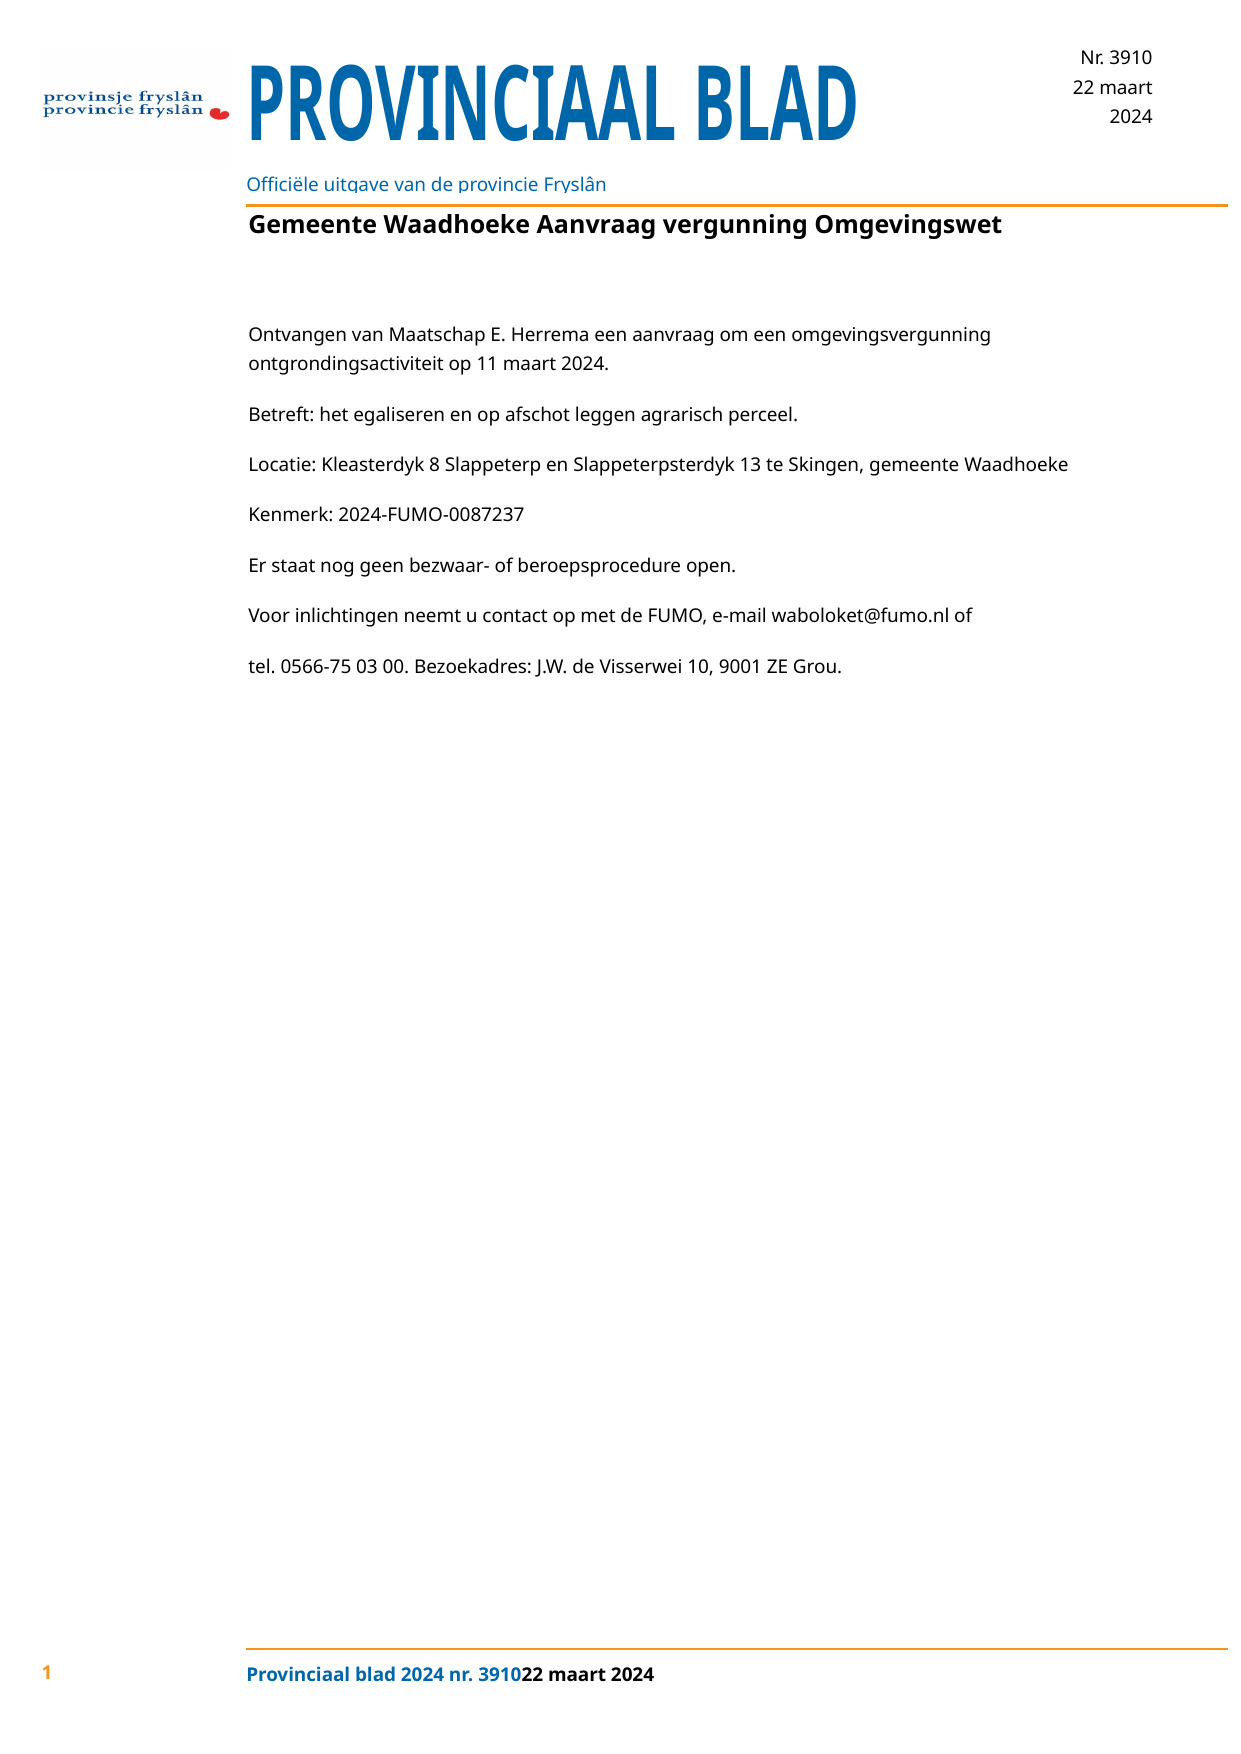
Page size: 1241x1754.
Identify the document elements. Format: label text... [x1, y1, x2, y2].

text Er staat nog geen bezwaar- of beroepsprocedure open. [248, 552, 1152, 578]
text Betreft: het egaliseren en op afschot leggen agrarisch perceel. [248, 401, 1152, 426]
text Voor inlichtingen neemt u contact op met de FUMO, e-mail waboloket@fumo.nl of [248, 602, 1152, 628]
text Gemeente Waadhoeke Aanvraag vergunning Omgevingswet [248, 207, 1152, 241]
text tel. 0566-75 03 00. Bezoekadres: J.W. de Visserwei 10, 9001 ZE Grou. [248, 653, 1152, 678]
picture [41, 47, 231, 172]
text Kenmerk: 2024-FUMO-0087237 [248, 502, 1152, 527]
text Locatie: Kleasterdyk 8 Slappeterp en Slappeterpsterdyk 13 te Skingen, gemeente Waadhoeke [248, 451, 1152, 477]
text Ontvangen van Maatschap E. Herrema een aanvraag om een omgevingsvergunning ontgrondingsactiviteit op 11 maart 2024. [248, 321, 1152, 376]
